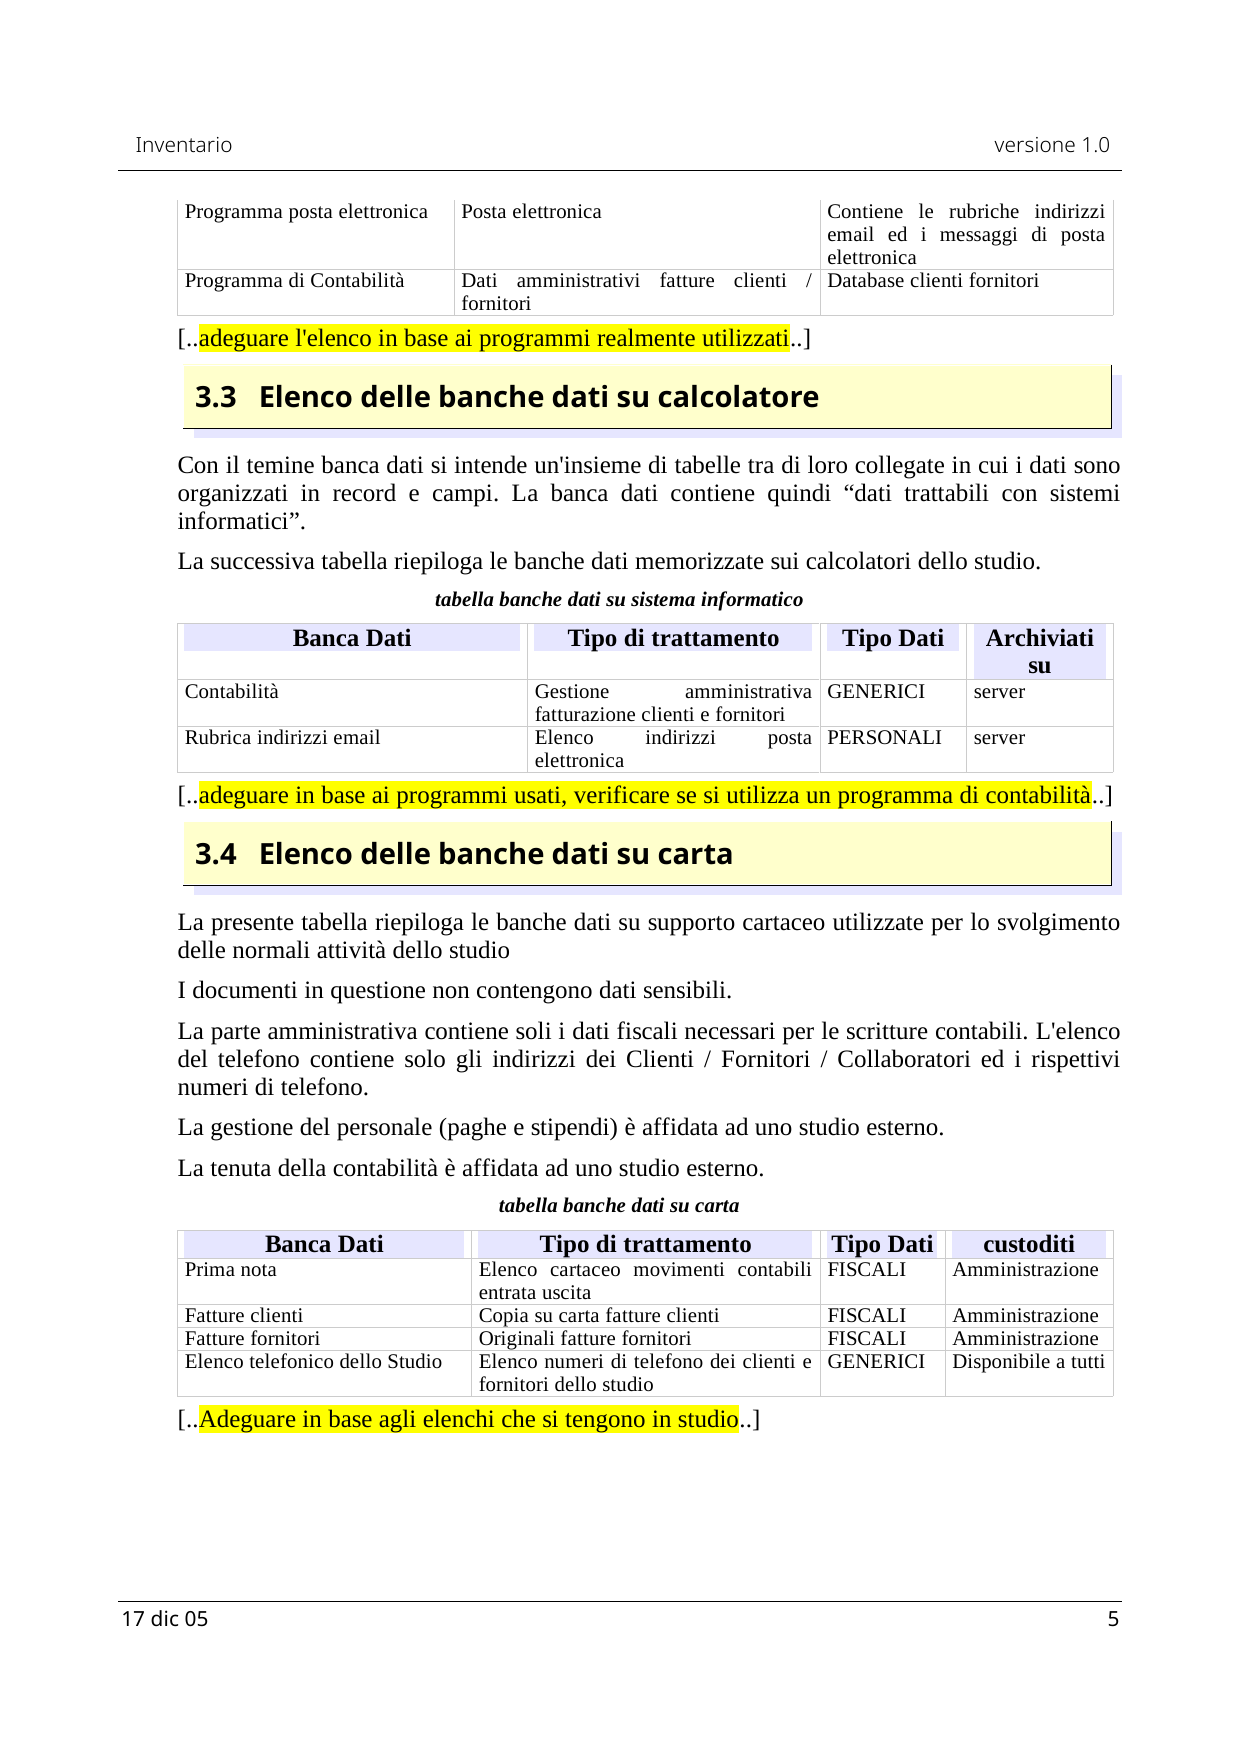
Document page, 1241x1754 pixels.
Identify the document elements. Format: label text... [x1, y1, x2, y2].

table_cell server [967, 727, 1113, 772]
table_cell Contabilità [178, 680, 527, 726]
text La gestione del personale (paghe e stipendi) è affidata ad uno studio esterno. [177, 1113, 1122, 1141]
table_cell GENERICI [821, 680, 966, 726]
text [..adeguare l'elenco in base ai programmi realmente utilizzati..] [177, 324, 1122, 352]
table_cell Disponibile a tutti [946, 1351, 1113, 1396]
table_header Archiviati su [967, 624, 974, 679]
text tabella banche dati su sistema informatico [118, 588, 1122, 611]
text tabella banche dati su carta [118, 1194, 1122, 1217]
table_cell Contiene le rubriche indirizzi email ed i messaggi di posta elettronica [821, 200, 1113, 269]
text [..Adeguare in base agli elenchi che si tengono in studio..] [177, 1405, 1122, 1433]
table_cell server [967, 680, 1113, 726]
table_cell Dati amministrativi fatture clienti / fornitori [455, 270, 820, 315]
table_cell Copia su carta fatture clienti [472, 1305, 820, 1327]
table_cell Elenco telefonico dello Studio [178, 1351, 471, 1396]
table_header custoditi [1106, 1231, 1113, 1258]
table_cell Database clienti fornitori [821, 270, 1113, 315]
table_cell GENERICI [821, 1351, 945, 1396]
table_cell FISCALI [821, 1305, 945, 1327]
text [..adeguare in base ai programmi usati, verificare se si utilizza un programma di contabilità..] [177, 781, 1122, 809]
table_header Banca Dati [178, 624, 527, 679]
subtitle Elenco delle banche dati su calcolatore [184, 366, 1111, 428]
table_cell FISCALI [821, 1259, 945, 1304]
table_cell Posta elettronica [455, 200, 820, 269]
table_cell Amministrazione [946, 1259, 1113, 1304]
subtitle Elenco delle banche dati su carta [184, 822, 1111, 884]
text Con il temine banca dati si intende un'insieme di tabelle tra di loro collegate in cui i dati sono organizzati in record e campi. La banca dati contiene quindi “dati trattabili con sistemi informatici”. [177, 451, 1122, 535]
table_cell Originali fatture fornitori [472, 1328, 820, 1350]
table_cell Gestione amministrativa fatturazione clienti e fornitori [528, 680, 819, 726]
table_cell Programma posta elettronica [178, 200, 454, 269]
table_cell Elenco indirizzi posta elettronica [528, 727, 819, 772]
text La successiva tabella riepiloga le banche dati memorizzate sui calcolatori dello studio. [177, 547, 1122, 575]
table_cell PERSONALI [821, 727, 966, 772]
table_cell Prima nota [178, 1259, 471, 1304]
table_header Tipo Dati [937, 1231, 945, 1258]
table_cell Rubrica indirizzi email [178, 727, 527, 772]
table_header Archiviati su [1106, 624, 1113, 679]
table_cell Amministrazione [946, 1305, 1113, 1327]
table_cell Elenco cartaceo movimenti contabili entrata uscita [472, 1259, 820, 1304]
table_cell Fatture fornitori [178, 1328, 471, 1350]
table_cell Amministrazione [946, 1328, 1113, 1350]
text La parte amministrativa contiene soli i dati fiscali necessari per le scritture contabili. L'elenco del telefono contiene solo gli indirizzi dei Clienti / Fornitori / Collaboratori ed i rispettivi numeri di telefono. [177, 1017, 1122, 1101]
table_cell Programma di Contabilità [178, 270, 454, 315]
table_cell FISCALI [821, 1328, 945, 1350]
table_header Tipo di trattamento [528, 624, 819, 679]
text I documenti in questione non contengono dati sensibili. [177, 976, 1122, 1004]
text La presente tabella riepiloga le banche dati su supporto cartaceo utilizzate per lo svolgimento delle normali attività dello studio [177, 907, 1122, 963]
text La tenuta della contabilità è affidata ad uno studio esterno. [177, 1154, 1122, 1182]
table_cell Fatture clienti [178, 1305, 471, 1327]
table_header Tipo Dati [821, 624, 966, 679]
table_cell Elenco numeri di telefono dei clienti e fornitori dello studio [472, 1351, 820, 1396]
